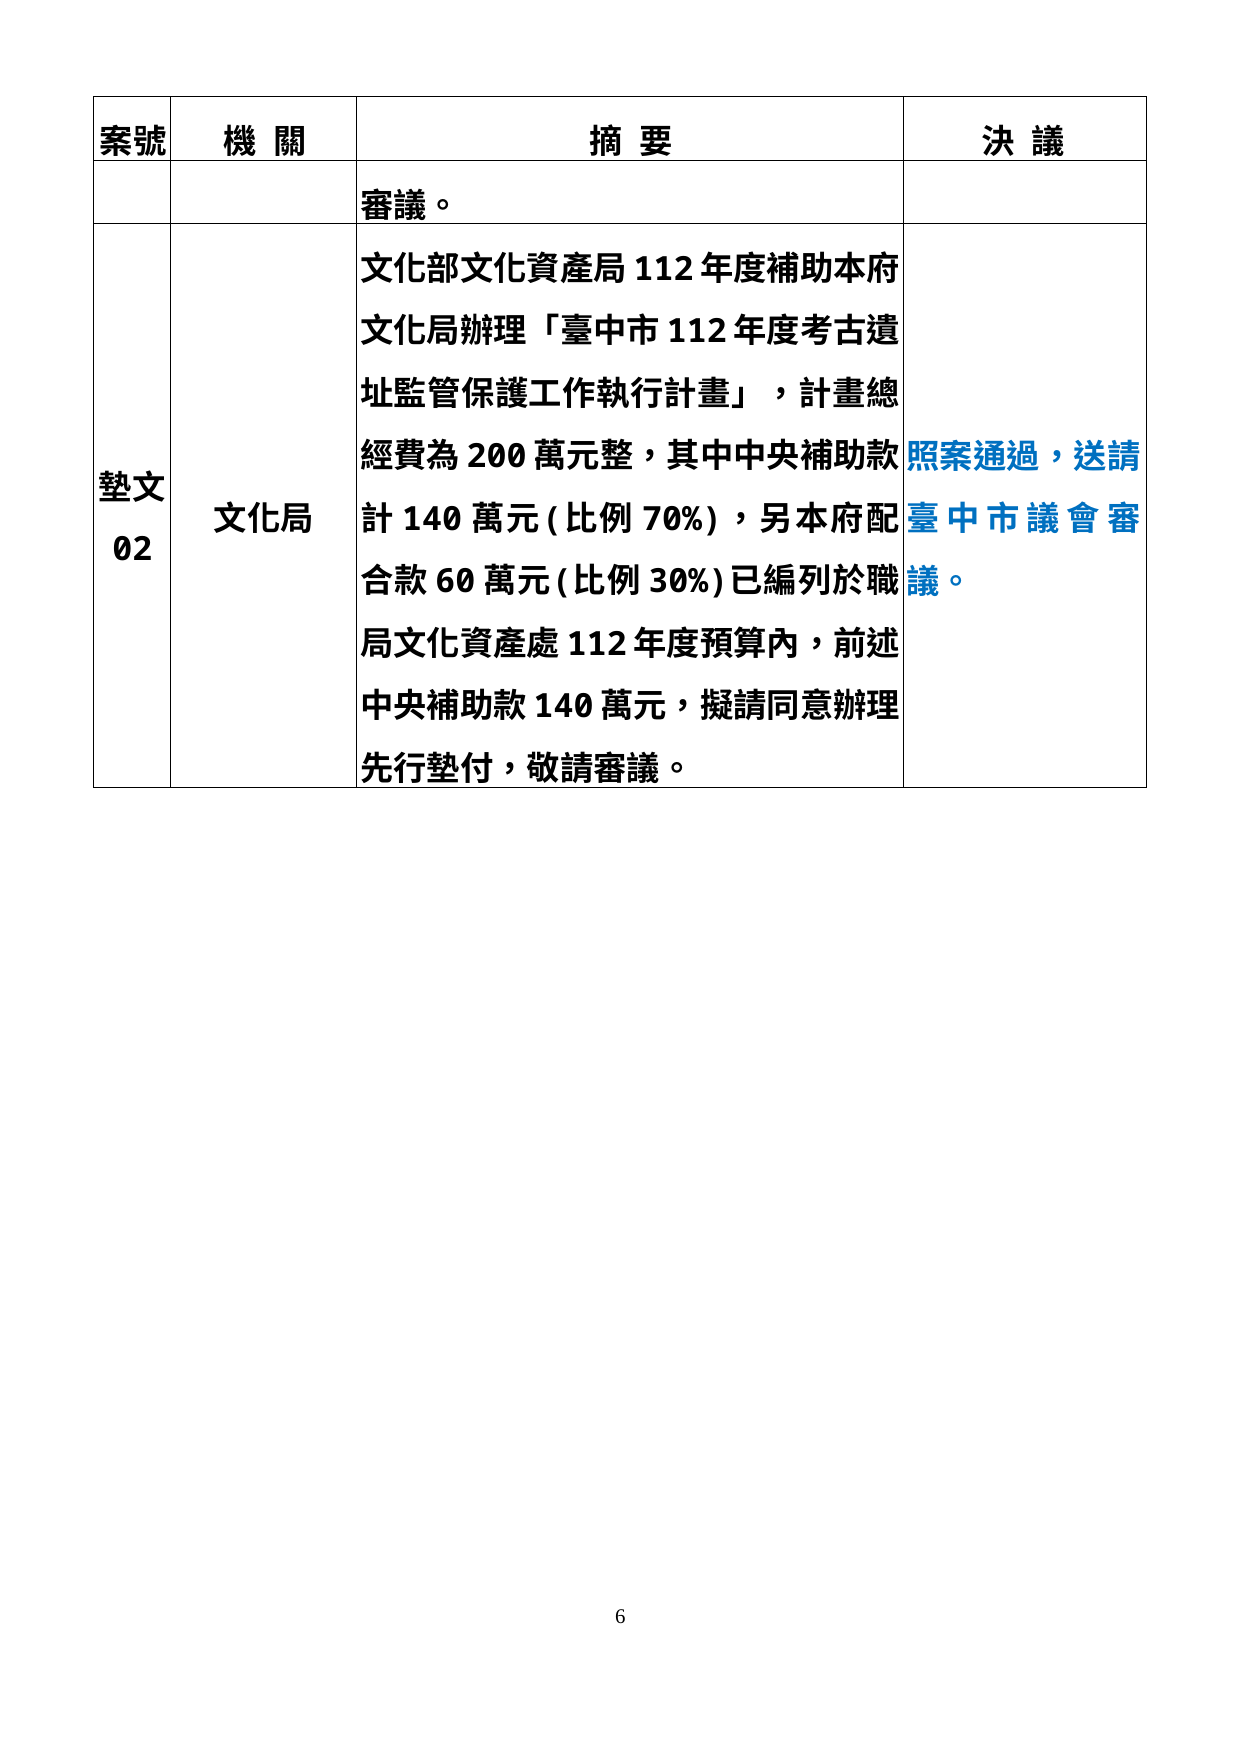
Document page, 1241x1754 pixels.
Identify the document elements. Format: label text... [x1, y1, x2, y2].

table_cell [171, 161, 356, 223]
table_header 摘 要 [357, 97, 903, 160]
table_cell 文化部文化資產局112年度補助本府文化局辦理「臺中市112年度考古遺址監管保護工作執行計畫」，計畫總經費為200萬元整，其中中央補助款計140萬元(比例70%)，另本府配合款60萬元(比例30%)已編列於職局文化資產處112年度預算內，前述中央補助款140萬元，擬請同意辦理先行墊付，敬請審議。 [357, 224, 903, 787]
table_cell [904, 161, 1146, 223]
table_cell 文化局 [171, 224, 356, 787]
table_cell [94, 161, 170, 223]
table_cell 照案通過，送請臺中市議會審議。 [904, 224, 1146, 787]
table_cell 墊文02 [94, 224, 170, 787]
table_cell 審議。 [357, 161, 903, 223]
table_header 機 關 [171, 97, 356, 160]
table_header 案號 [94, 97, 170, 160]
table_header 決 議 [904, 97, 1146, 160]
